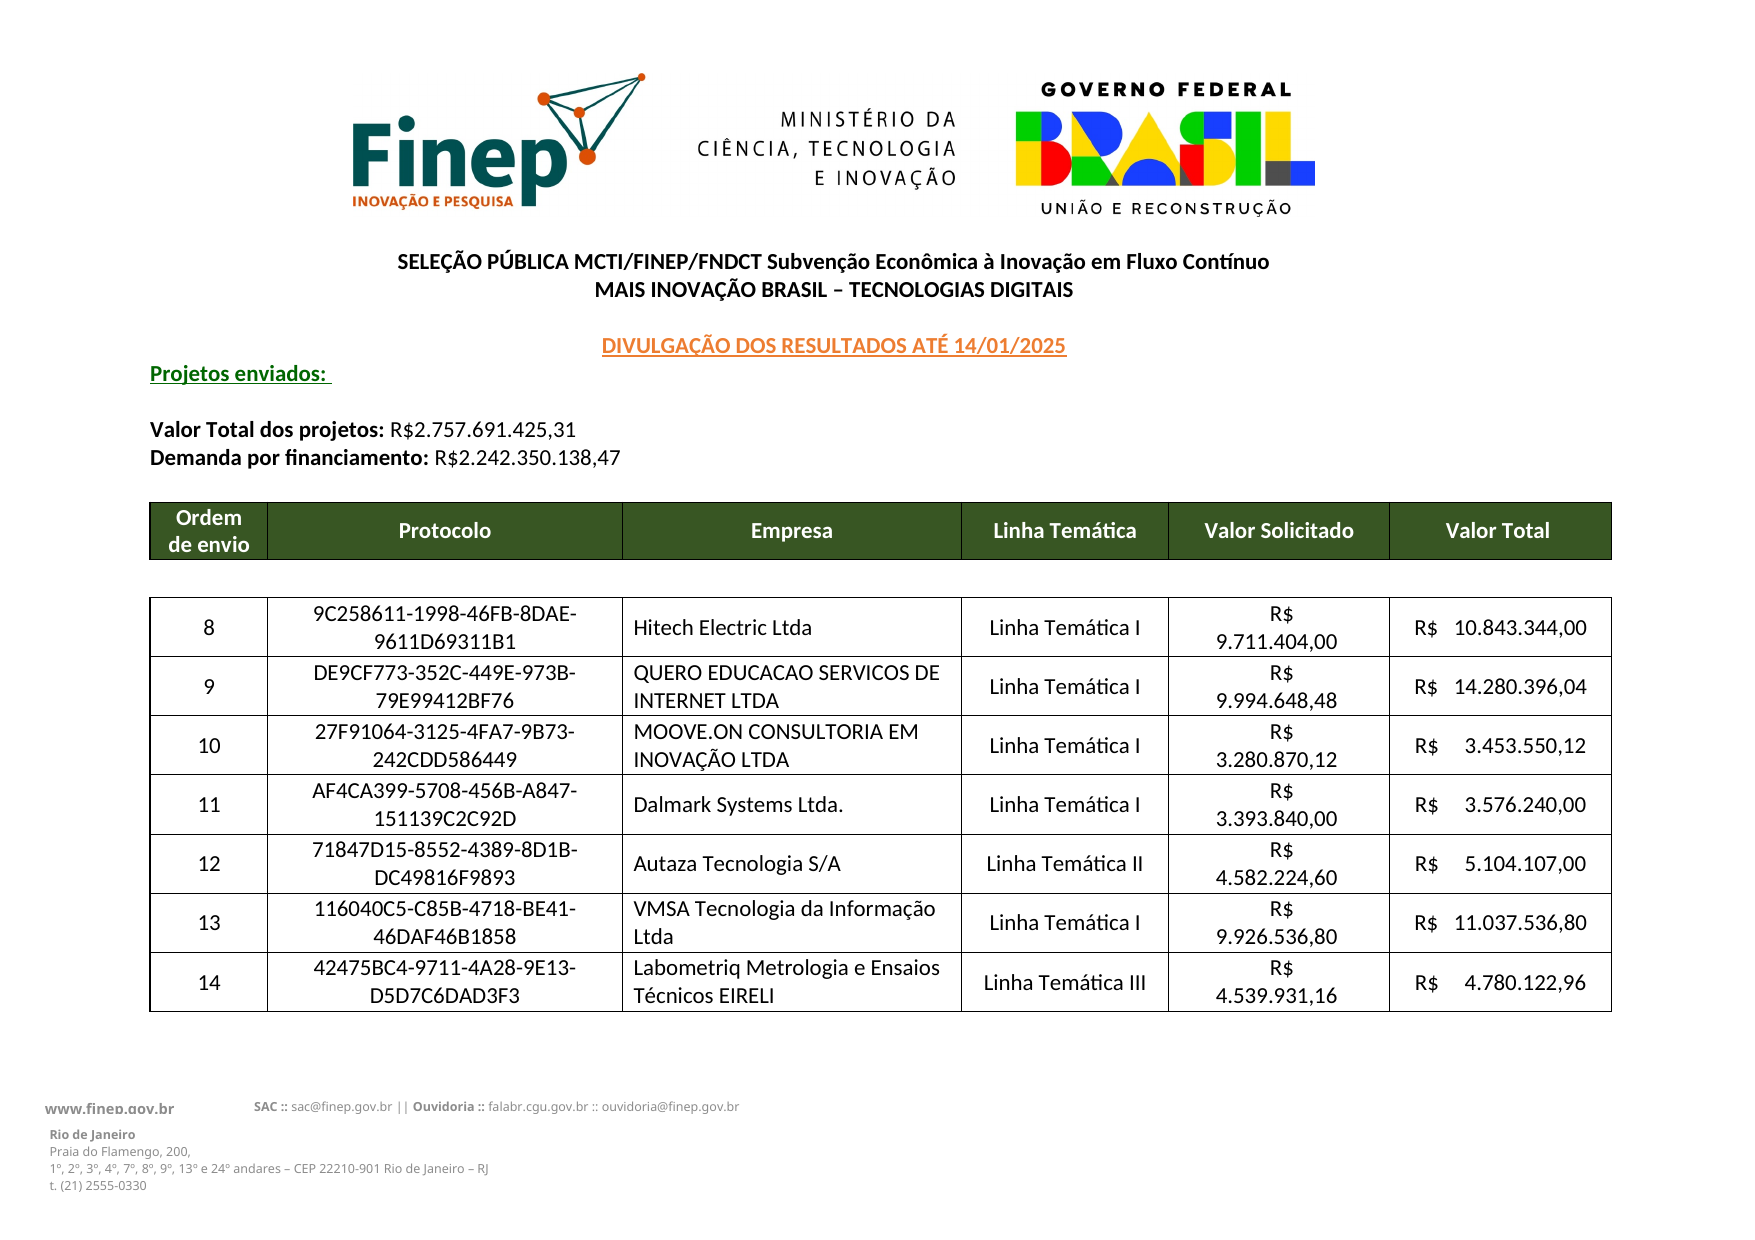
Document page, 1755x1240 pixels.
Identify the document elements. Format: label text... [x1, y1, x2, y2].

table_cell Dalmark Systems Ltda. [623, 775, 961, 833]
table_cell R$ 3.576.240,00 [1390, 775, 1611, 833]
table_cell R$ 4.780.122,96 [1390, 953, 1611, 1011]
table_cell Linha Temática I [962, 716, 1168, 774]
table_cell Autaza Tecnologia S/A [623, 835, 961, 892]
table_cell R$ 9.711.404,00 [1169, 598, 1389, 656]
table_cell QUERO EDUCACAO SERVICOS DE INTERNET LTDA [623, 657, 961, 715]
table_cell R$ 14.280.396,04 [1390, 657, 1611, 715]
table_cell 42475BC4-9711-4A28-9E13-D5D7C6DAD3F3 [268, 953, 622, 1011]
table_cell Linha Temática I [962, 657, 1168, 715]
table_cell R$ 3.453.550,12 [1390, 716, 1611, 774]
table_cell R$ 10.843.344,00 [1390, 598, 1611, 656]
table_cell 71847D15-8552-4389-8D1B-DC49816F9893 [268, 835, 622, 892]
table_cell 9 [151, 657, 267, 715]
table_cell R$ 5.104.107,00 [1390, 835, 1611, 892]
table_cell R$ 4.582.224,60 [1169, 835, 1389, 892]
table_cell 8 [151, 598, 267, 656]
table_cell VMSA Tecnologia da Informação Ltda [623, 894, 961, 952]
table_cell Labometriq Metrologia e Ensaios Técnicos EIRELI [623, 953, 961, 1011]
table_cell Hitech Electric Ltda [623, 598, 961, 656]
table_cell R$ 3.280.870,12 [1169, 716, 1389, 774]
table_cell DE9CF773-352C-449E-973B-79E99412BF76 [268, 657, 622, 715]
table_cell 12 [151, 835, 267, 892]
table_cell Linha Temática I [962, 894, 1168, 952]
table_cell 13 [151, 894, 267, 952]
table_cell R$ 11.037.536,80 [1390, 894, 1611, 952]
table_cell MOOVE.ON CONSULTORIA EM INOVAÇÃO LTDA [623, 716, 961, 774]
table_cell R$ 3.393.840,00 [1169, 775, 1389, 833]
table_cell R$ 9.994.648,48 [1169, 657, 1389, 715]
table_cell R$ 9.926.536,80 [1169, 894, 1389, 952]
table_cell 116040C5-C85B-4718-BE41-46DAF46B1858 [268, 894, 622, 952]
table_cell 11 [151, 775, 267, 833]
table_cell 27F91064-3125-4FA7-9B73-242CDD586449 [268, 716, 622, 774]
table_cell AF4CA399-5708-456B-A847-151139C2C92D [268, 775, 622, 833]
table_cell Linha Temática I [962, 598, 1168, 656]
table_cell Linha Temática I [962, 775, 1168, 833]
table_cell 10 [151, 716, 267, 774]
table_cell R$ 4.539.931,16 [1169, 953, 1389, 1011]
table_cell Linha Temática III [962, 953, 1168, 1011]
table_cell 14 [151, 953, 267, 1011]
table_cell 9C258611-1998-46FB-8DAE-9611D69311B1 [268, 598, 622, 656]
table_cell Linha Temática II [962, 835, 1168, 892]
